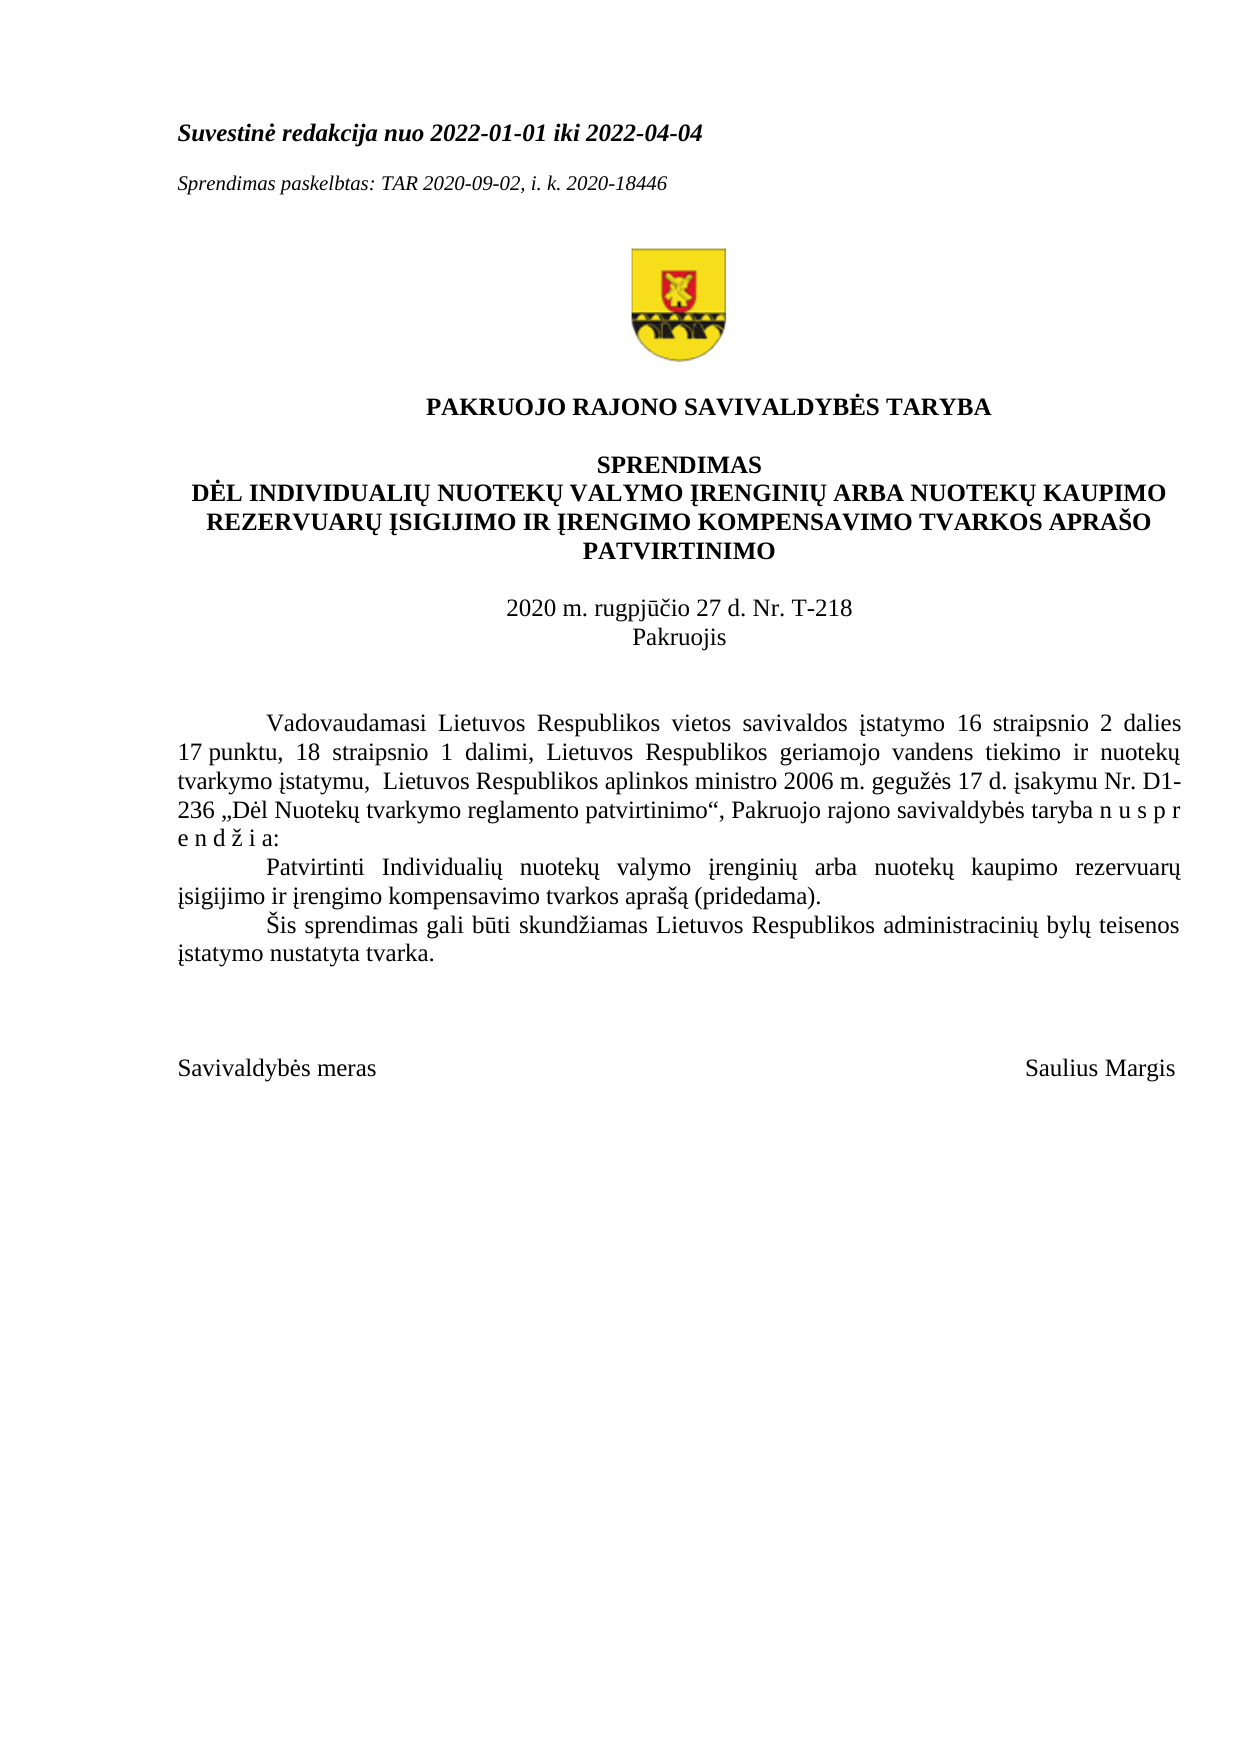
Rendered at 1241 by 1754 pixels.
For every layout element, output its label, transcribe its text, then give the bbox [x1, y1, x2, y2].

text Patvirtinti Individualių nuotekų valymo įrenginių arba nuotekų kaupimo rezervuarų įsigijimo ir įrengimo kompensavimo tvarkos aprašą (pridedama). [177, 852, 1181, 910]
text PAKRUOJO RAJONO SAVIVALDYBĖS TARYBA [177, 392, 1181, 421]
text SPRENDIMAS [177, 450, 1181, 478]
text Sprendimas paskelbtas: TAR 2020-09-02, i. k. 2020-18446 [177, 171, 1181, 195]
text Pakruojis [177, 622, 1181, 651]
text 2020 m. rugpjūčio 27 d. Nr. T-218 [177, 593, 1181, 622]
text Šis sprendimas gali būti skundžiamas Lietuvos Respublikos administracinių bylų teisenos įstatymo nustatyta tvarka. [177, 910, 1181, 967]
text Savivaldybės meras Saulius Margis [177, 1053, 1181, 1082]
text Suvestinė redakcija nuo 2022-01-01 iki 2022-04-04 [177, 118, 1181, 147]
text DĖL INDIVIDUALIŲ NUOTEKŲ VALYMO ĮRENGINIŲ ARBA NUOTEKŲ KAUPIMO REZERVUARŲ ĮSIGIJIMO IR ĮRENGIMO KOMPENSAVIMO TVARKOS APRAŠO PATVIRTINIMO [177, 478, 1181, 565]
text Vadovaudamasi Lietuvos Respublikos vietos savivaldos įstatymo 16 straipsnio 2 dalies 17 punktu, 18 straipsnio 1 dalimi, Lietuvos Respublikos geriamojo vandens tiekimo ir nuotekų tvarkymo įstatymu, Lietuvos Respublikos aplinkos ministro 2006 m. gegužės 17 d. įsakymu Nr. D1-236 „Dėl Nuotekų tvarkymo reglamento patvirtinimo“, Pakruojo rajono savivaldybės taryba n u s p r e n d ž i a: [177, 708, 1181, 852]
